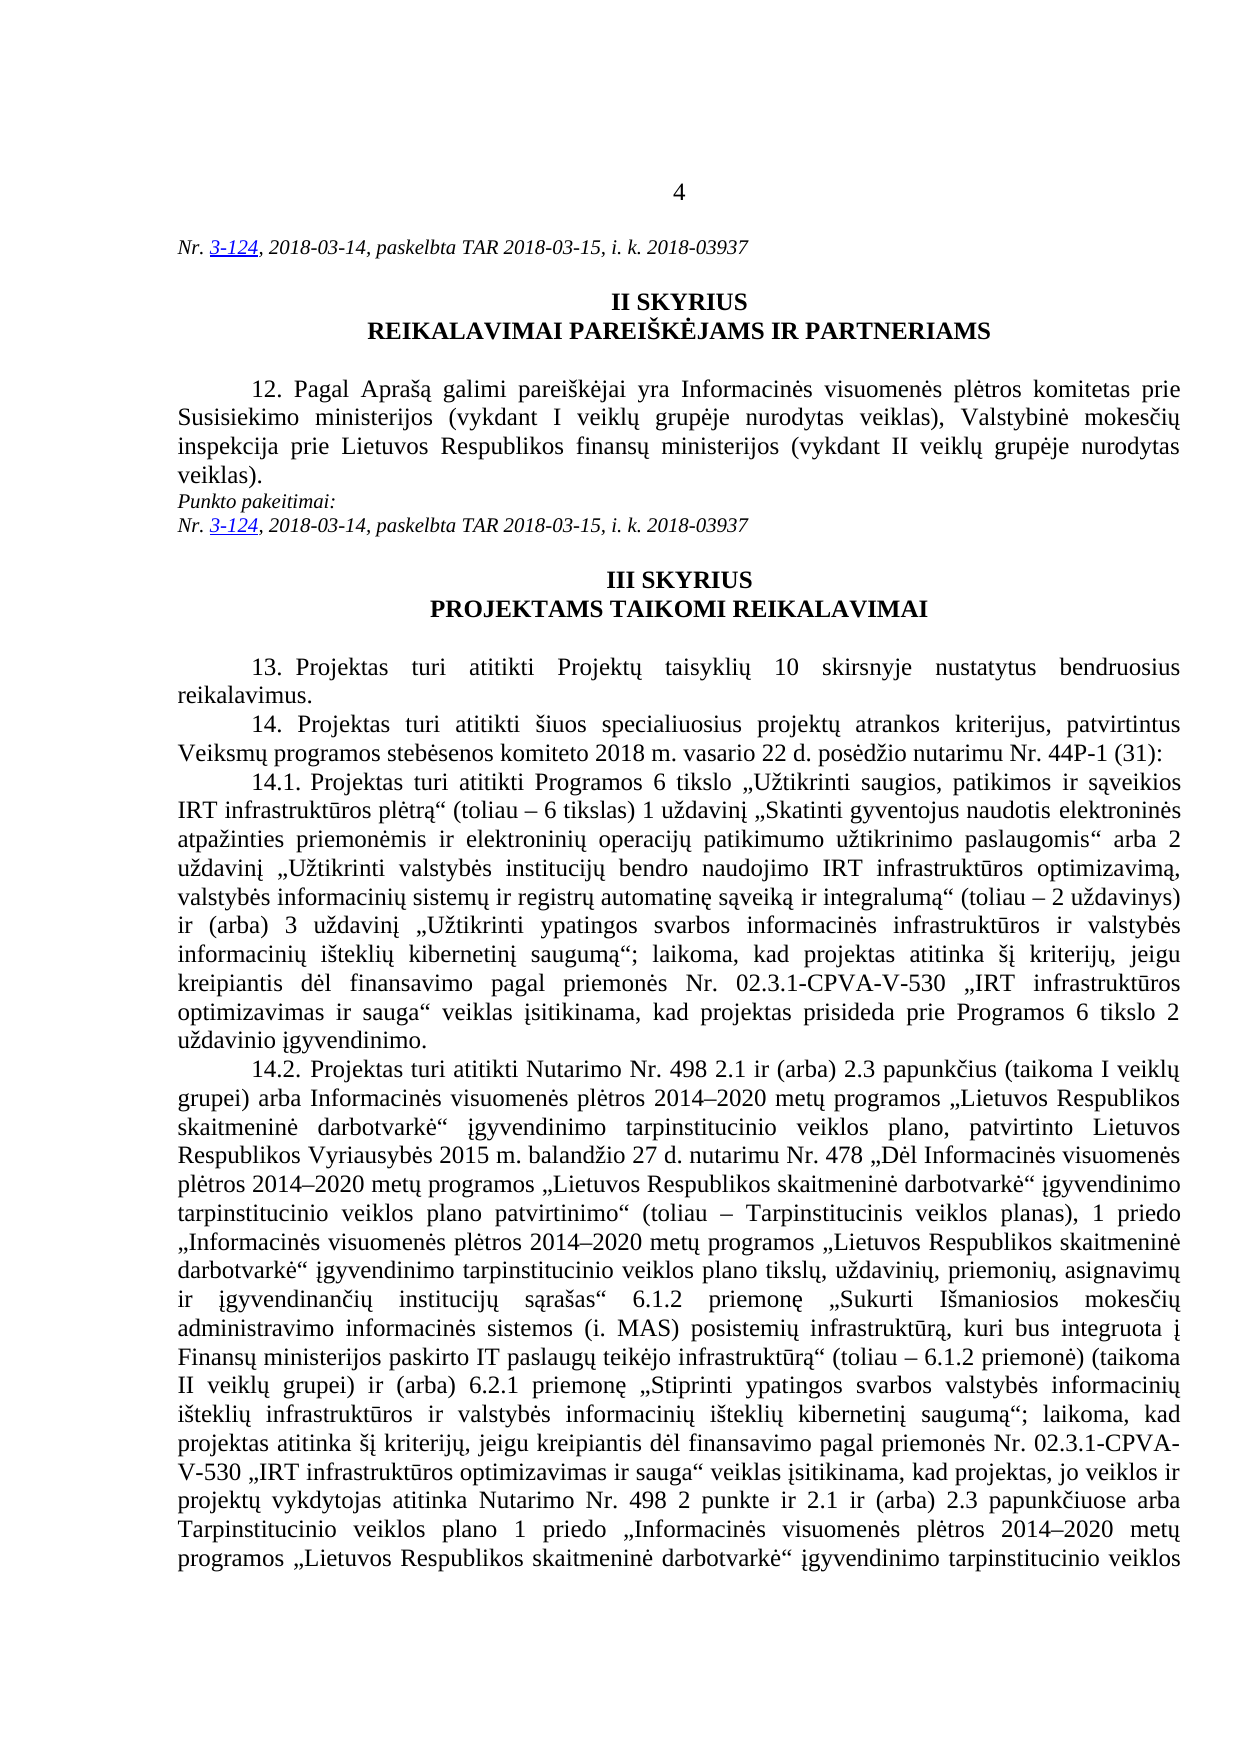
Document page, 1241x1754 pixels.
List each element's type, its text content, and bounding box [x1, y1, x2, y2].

text II SKYRIUS [177, 287, 1181, 316]
text III SKYRIUS [177, 566, 1181, 594]
text PROJEKTAMS TAIKOMI REIKALAVIMAI [177, 594, 1181, 623]
text Nr. 3-124, 2018-03-14, paskelbta TAR 2018-03-15, i. k. 2018-03937 [177, 235, 1181, 259]
text 13. Projektas turi atitikti Projektų taisyklių 10 skirsnyje nustatytus bendruosius reikalavimus. [177, 652, 1181, 709]
text 12. Pagal Aprašą galimi pareiškėjai yra Informacinės visuomenės plėtros komitetas prie Susisiekimo ministerijos (vykdant I veiklų grupėje nurodytas veiklas), Valstybinė mokesčių inspekcija prie Lietuvos Respublikos finansų ministerijos (vykdant II veiklų grupėje nurodytas veiklas). [177, 374, 1181, 489]
text 14.2. Projektas turi atitikti Nutarimo Nr. 498 2.1 ir (arba) 2.3 papunkčius (taikoma I veiklų grupei) arba Informacinės visuomenės plėtros 2014–2020 metų programos „Lietuvos Respublikos skaitmeninė darbotvarkė“ įgyvendinimo tarpinstitucinio veiklos plano, patvirtinto Lietuvos Respublikos Vyriausybės 2015 m. balandžio 27 d. nutarimu Nr. 478 „Dėl Informacinės visuomenės plėtros 2014–2020 metų programos „Lietuvos Respublikos skaitmeninė darbotvarkė“ įgyvendinimo tarpinstitucinio veiklos plano patvirtinimo“ (toliau – Tarpinstitucinis veiklos planas), 1 priedo „Informacinės visuomenės plėtros 2014–2020 metų programos „Lietuvos Respublikos skaitmeninė darbotvarkė“ įgyvendinimo tarpinstitucinio veiklos plano tikslų, uždavinių, priemonių, asignavimų ir įgyvendinančių institucijų sąrašas“ 6.1.2 priemonę „Sukurti Išmaniosios mokesčių administravimo informacinės sistemos (i. MAS) posistemių infrastruktūrą, kuri bus integruota į Finansų ministerijos paskirto IT paslaugų teikėjo infrastruktūrą“ (toliau – 6.1.2 priemonė) (taikoma II veiklų grupei) ir (arba) 6.2.1 priemonę „Stiprinti ypatingos svarbos valstybės informacinių išteklių infrastruktūros ir valstybės informacinių išteklių kibernetinį saugumą“; laikoma, kad projektas atitinka šį kriterijų, jeigu kreipiantis dėl finansavimo pagal priemonės Nr. 02.3.1-CPVA-V-530 „IRT infrastruktūros optimizavimas ir sauga“ veiklas įsitikinama, kad projektas, jo veiklos ir projektų vykdytojas atitinka Nutarimo Nr. 498 2 punkte ir 2.1 ir (arba) 2.3 papunkčiuose arba Tarpinstitucinio veiklos plano 1 priedo „Informacinės visuomenės plėtros 2014–2020 metų programos „Lietuvos Respublikos skaitmeninė darbotvarkė“ įgyvendinimo tarpinstitucinio veiklos [177, 1054, 1181, 1572]
text 14. Projektas turi atitikti šiuos specialiuosius projektų atrankos kriterijus, patvirtintus Veiksmų programos stebėsenos komiteto 2018 m. vasario 22 d. posėdžio nutarimu Nr. 44P-1 (31): [177, 709, 1181, 767]
text Punkto pakeitimai: [177, 489, 1181, 513]
text Nr. 3-124, 2018-03-14, paskelbta TAR 2018-03-15, i. k. 2018-03937 [177, 513, 1181, 537]
text REIKALAVIMAI PAREIŠKĖJAMS IR PARTNERIAMS [177, 316, 1181, 345]
text 14.1. Projektas turi atitikti Programos 6 tikslo „Užtikrinti saugios, patikimos ir sąveikios IRT infrastruktūros plėtrą“ (toliau – 6 tikslas) 1 uždavinį „Skatinti gyventojus naudotis elektroninės atpažinties priemonėmis ir elektroninių operacijų patikimumo užtikrinimo paslaugomis“ arba 2 uždavinį „Užtikrinti valstybės institucijų bendro naudojimo IRT infrastruktūros optimizavimą, valstybės informacinių sistemų ir registrų automatinę sąveiką ir integralumą“ (toliau – 2 uždavinys) ir (arba) 3 uždavinį „Užtikrinti ypatingos svarbos informacinės infrastruktūros ir valstybės informacinių išteklių kibernetinį saugumą“; laikoma, kad projektas atitinka šį kriterijų, jeigu kreipiantis dėl finansavimo pagal priemonės Nr. 02.3.1-CPVA-V-530 „IRT infrastruktūros optimizavimas ir sauga“ veiklas įsitikinama, kad projektas prisideda prie Programos 6 tikslo 2 uždavinio įgyvendinimo. [177, 767, 1181, 1054]
